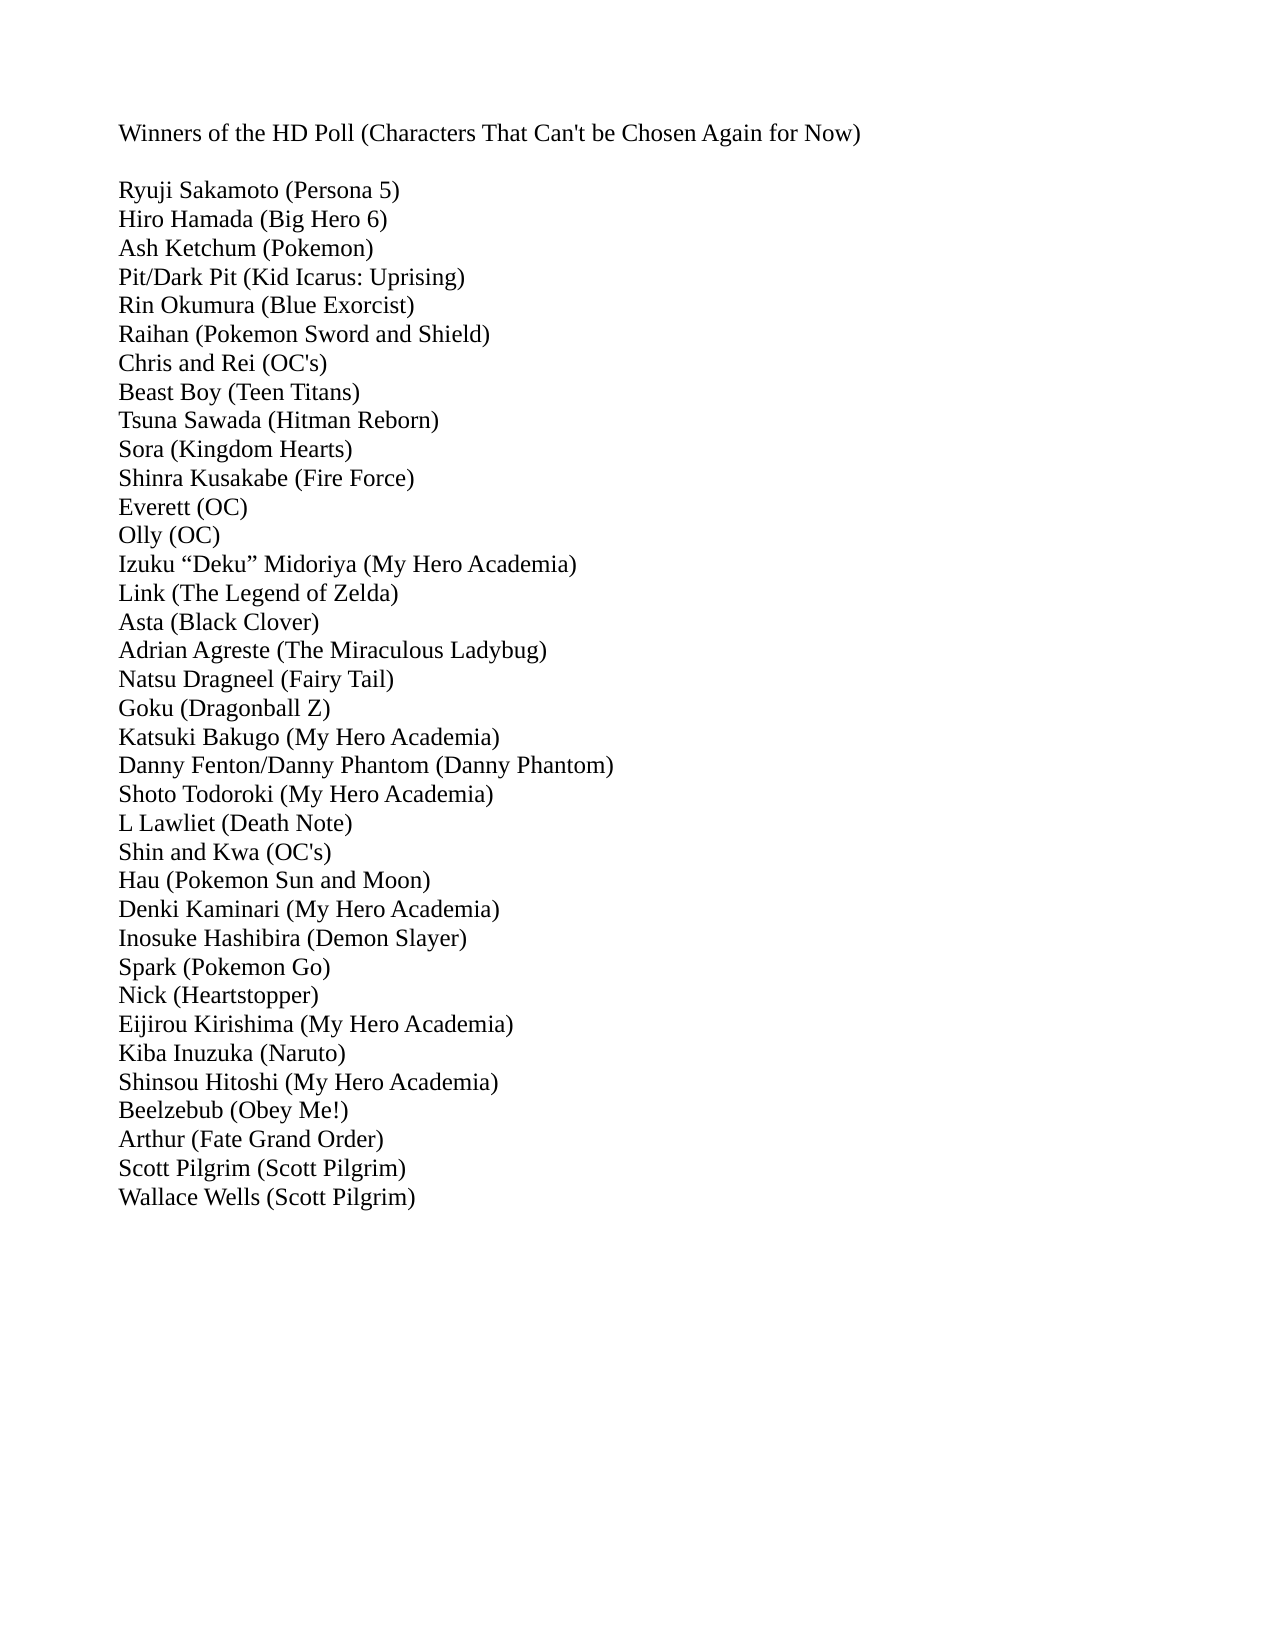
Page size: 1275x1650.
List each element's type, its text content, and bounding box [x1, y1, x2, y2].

text L Lawliet (Death Note) [118, 808, 1157, 837]
text Link (The Legend of Zelda) [118, 578, 1157, 607]
text Pit/Dark Pit (Kid Icarus: Uprising) [118, 262, 1157, 291]
text Everett (OC) [118, 492, 1157, 521]
text Beelzebub (Obey Me!) [118, 1096, 1157, 1124]
text Kiba Inuzuka (Naruto) [118, 1038, 1157, 1067]
text Arthur (Fate Grand Order) [118, 1124, 1157, 1153]
text Beast Boy (Teen Titans) [118, 377, 1157, 406]
text Izuku “Deku” Midoriya (My Hero Academia) [118, 549, 1157, 578]
text Wallace Wells (Scott Pilgrim) [118, 1182, 1157, 1211]
text Denki Kaminari (My Hero Academia) [118, 894, 1157, 923]
text Shin and Kwa (OC's) [118, 837, 1157, 866]
text Scott Pilgrim (Scott Pilgrim) [118, 1153, 1157, 1182]
text Ryuji Sakamoto (Persona 5) [118, 176, 1157, 204]
text Sora (Kingdom Hearts) [118, 434, 1157, 463]
text Adrian Agreste (The Miraculous Ladybug) [118, 636, 1157, 664]
text Ash Ketchum (Pokemon) [118, 233, 1157, 262]
text Raihan (Pokemon Sword and Shield) [118, 319, 1157, 348]
text Goku (Dragonball Z) [118, 693, 1157, 722]
text Winners of the HD Poll (Characters That Can't be Chosen Again for Now) [118, 118, 1157, 147]
text Shoto Todoroki (My Hero Academia) [118, 779, 1157, 808]
text Katsuki Bakugo (My Hero Academia) [118, 722, 1157, 751]
text Nick (Heartstopper) [118, 981, 1157, 1009]
text Hiro Hamada (Big Hero 6) [118, 204, 1157, 233]
text Olly (OC) [118, 521, 1157, 549]
text Asta (Black Clover) [118, 607, 1157, 636]
text Eijirou Kirishima (My Hero Academia) [118, 1009, 1157, 1038]
text Natsu Dragneel (Fairy Tail) [118, 664, 1157, 693]
text Hau (Pokemon Sun and Moon) [118, 866, 1157, 894]
text Danny Fenton/Danny Phantom (Danny Phantom) [118, 751, 1157, 779]
text Rin Okumura (Blue Exorcist) [118, 291, 1157, 319]
text Chris and Rei (OC's) [118, 348, 1157, 377]
text Inosuke Hashibira (Demon Slayer) [118, 923, 1157, 952]
text Shinsou Hitoshi (My Hero Academia) [118, 1067, 1157, 1096]
text Tsuna Sawada (Hitman Reborn) [118, 406, 1157, 434]
text Shinra Kusakabe (Fire Force) [118, 463, 1157, 492]
text Spark (Pokemon Go) [118, 952, 1157, 981]
